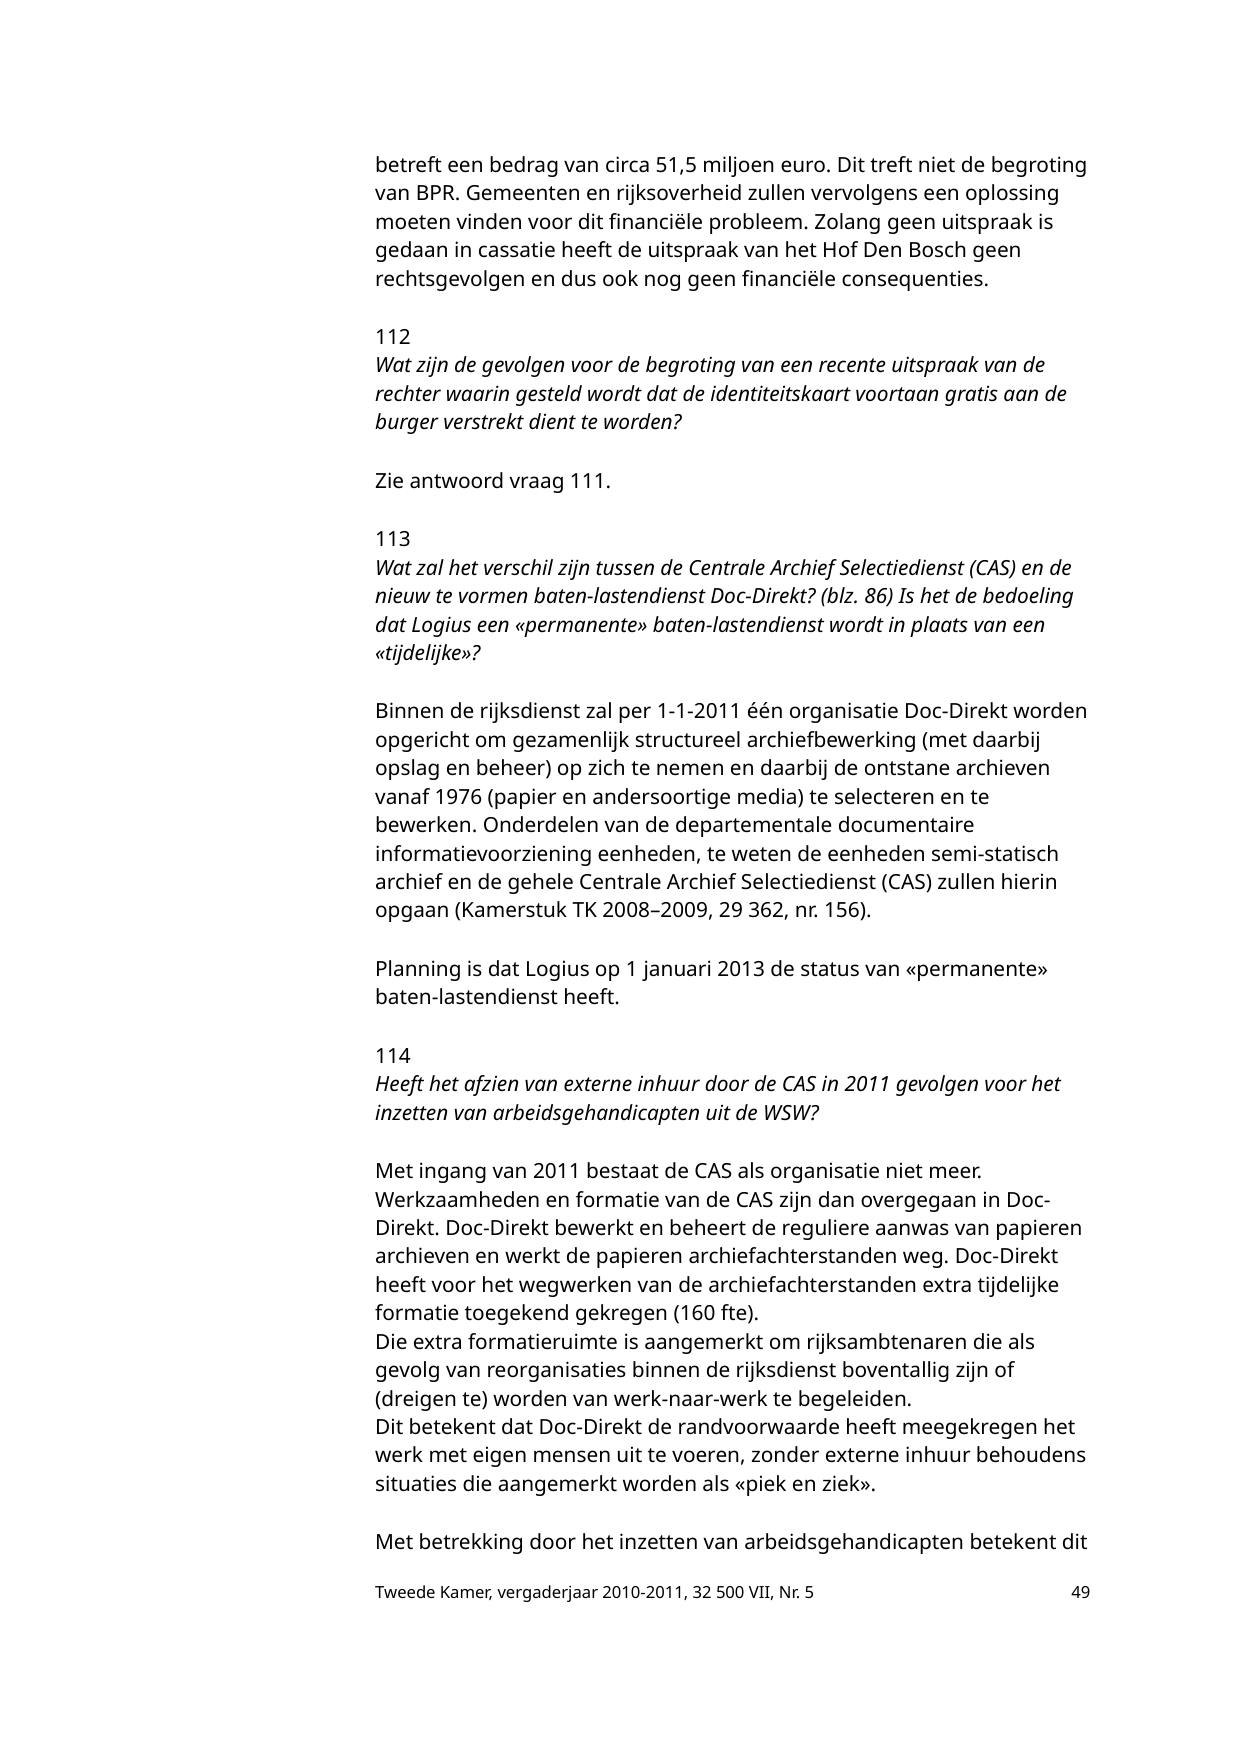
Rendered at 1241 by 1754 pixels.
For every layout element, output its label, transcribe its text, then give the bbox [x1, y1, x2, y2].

text 113 [375, 524, 1090, 553]
text Die extra formatieruimte is aangemerkt om rijksambtenaren die als gevolg van reorganisaties binnen de rijksdienst boventallig zijn of (dreigen te) worden van werk-naar-werk te begeleiden. [375, 1327, 1090, 1412]
text 112 [375, 322, 1090, 351]
text Zie antwoord vraag 111. [375, 466, 1090, 494]
text Met betrekking door het inzetten van arbeidsgehandicapten betekent dit [375, 1527, 1090, 1556]
text Met ingang van 2011 bestaat de CAS als organisatie niet meer. Werkzaamheden en formatie van de CAS zijn dan overgegaan in Doc-Direkt. Doc-Direkt bewerkt en beheert de reguliere aanwas van papieren archieven en werkt de papieren archiefachterstanden weg. Doc-Direkt heeft voor het wegwerken van de archiefachterstanden extra tijdelijke formatie toegekend gekregen (160 fte). [375, 1156, 1090, 1327]
text 114 [375, 1041, 1090, 1069]
text Wat zijn de gevolgen voor de begroting van een recente uitspraak van de rechter waarin gesteld wordt dat de identiteitskaart voortaan gratis aan de burger verstrekt dient te worden? [375, 351, 1090, 436]
text Wat zal het verschil zijn tussen de Centrale Archief Selectiedienst (CAS) en de nieuw te vormen baten-lastendienst Doc-Direkt? (blz. 86) Is het de bedoeling dat Logius een «permanente» baten-lastendienst wordt in plaats van een «tijdelijke»? [375, 553, 1090, 667]
text Planning is dat Logius op 1 januari 2013 de status van «permanente» baten-lastendienst heeft. [375, 954, 1090, 1011]
text betreft een bedrag van circa 51,5 miljoen euro. Dit treft niet de begroting van BPR. Gemeenten en rijksoverheid zullen vervolgens een oplossing moeten vinden voor dit financiële probleem. Zolang geen uitspraak is gedaan in cassatie heeft de uitspraak van het Hof Den Bosch geen rechtsgevolgen en dus ook nog geen financiële consequenties. [375, 150, 1090, 292]
text Heeft het afzien van externe inhuur door de CAS in 2011 gevolgen voor het inzetten van arbeidsgehandicapten uit de WSW? [375, 1069, 1090, 1126]
text Dit betekent dat Doc-Direkt de randvoorwaarde heeft meegekregen het werk met eigen mensen uit te voeren, zonder externe inhuur behoudens situaties die aangemerkt worden als «piek en ziek». [375, 1412, 1090, 1497]
text Binnen de rijksdienst zal per 1-1-2011 één organisatie Doc-Direkt worden opgericht om gezamenlijk structureel archiefbewerking (met daarbij opslag en beheer) op zich te nemen en daarbij de ontstane archieven vanaf 1976 (papier en andersoortige media) te selecteren en te bewerken. Onderdelen van de departementale documentaire informatievoorziening eenheden, te weten de eenheden semi-statisch archief en de gehele Centrale Archief Selectiedienst (CAS) zullen hierin opgaan (Kamerstuk TK 2008–2009, 29 362, nr. 156). [375, 697, 1090, 924]
